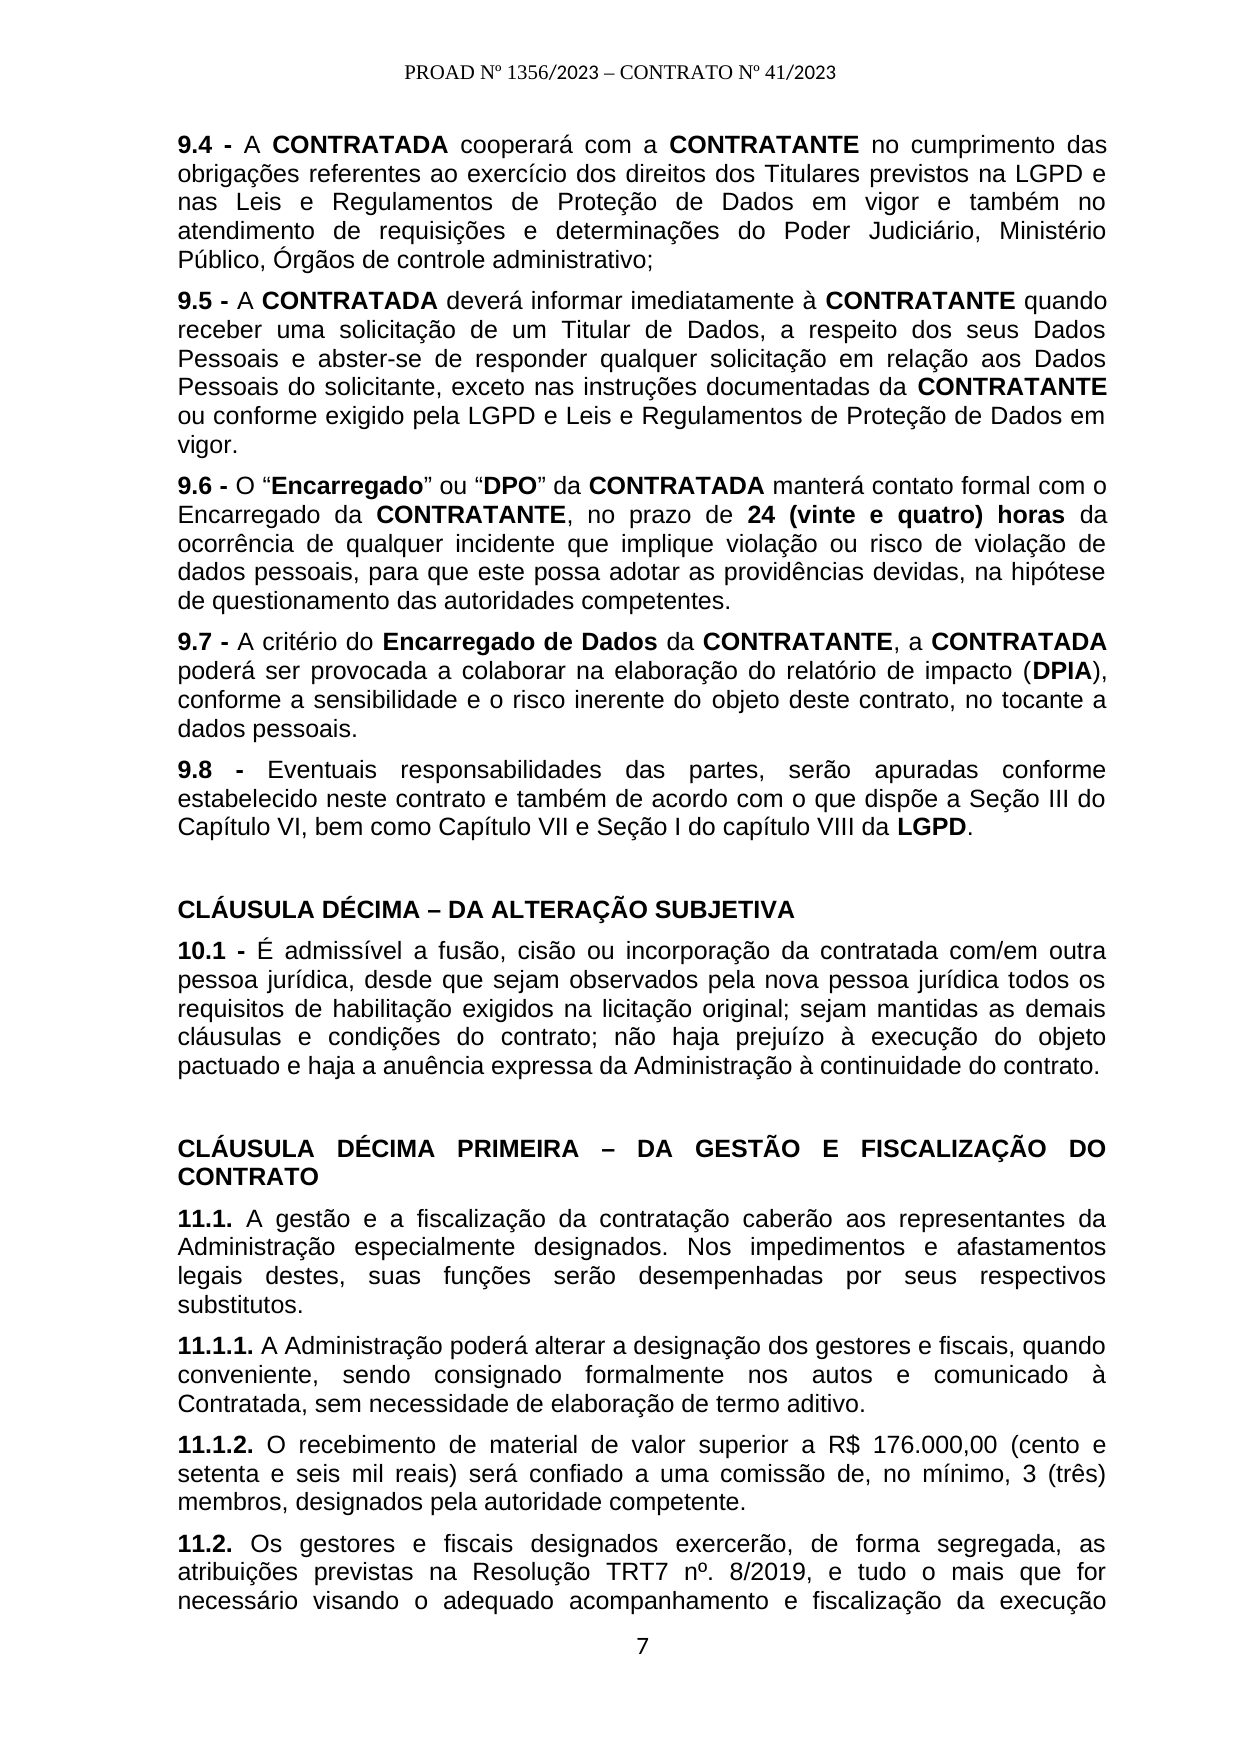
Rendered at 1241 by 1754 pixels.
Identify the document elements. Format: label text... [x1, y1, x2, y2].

text CLÁUSULA DÉCIMA PRIMEIRA – DA GESTÃO E FISCALIZAÇÃO DO CONTRATO [177, 1134, 1107, 1191]
text 9.4 - A CONTRATADA cooperará com a CONTRATANTE no cumprimento das obrigações referentes ao exercício dos direitos dos Titulares previstos na LGPD e nas Leis e Regulamentos de Proteção de Dados em vigor e também no atendimento de requisições e determinações do Poder Judiciário, Ministério Público, Órgãos de controle administrativo; [177, 130, 1107, 274]
text 11.1. A gestão e a fiscalização da contratação caberão aos representantes da Administração especialmente designados. Nos impedimentos e afastamentos legais destes, suas funções serão desempenhadas por seus respectivos substitutos. [177, 1204, 1107, 1319]
text CLÁUSULA DÉCIMA – DA ALTERAÇÃO SUBJETIVA [177, 895, 1107, 924]
text 11.1.2. O recebimento de material de valor superior a R$ 176.000,00 (cento e setenta e seis mil reais) será confiado a uma comissão de, no mínimo, 3 (três) membros, designados pela autoridade competente. [177, 1430, 1107, 1516]
text 9.7 - A critério do Encarregado de Dados da CONTRATANTE, a CONTRATADA poderá ser provocada a colaborar na elaboração do relatório de impacto (DPIA), conforme a sensibilidade e o risco inerente do objeto deste contrato, no tocante a dados pessoais. [177, 627, 1107, 742]
text 9.8 - Eventuais responsabilidades das partes, serão apuradas conforme estabelecido neste contrato e também de acordo com o que dispõe a Seção III do Capítulo VI, bem como Capítulo VII e Seção I do capítulo VIII da LGPD. [177, 755, 1107, 841]
text 11.1.1. A Administração poderá alterar a designação dos gestores e fiscais, quando conveniente, sendo consignado formalmente nos autos e comunicado à Contratada, sem necessidade de elaboração de termo aditivo. [177, 1331, 1107, 1417]
text 9.5 - A CONTRATADA deverá informar imediatamente à CONTRATANTE quando receber uma solicitação de um Titular de Dados, a respeito dos seus Dados Pessoais e abster-se de responder qualquer solicitação em relação aos Dados Pessoais do solicitante, exceto nas instruções documentadas da CONTRATANTE ou conforme exigido pela LGPD e Leis e Regulamentos de Proteção de Dados em vigor. [177, 286, 1107, 459]
text 9.6 - O “Encarregado” ou “DPO” da CONTRATADA manterá contato formal com o Encarregado da CONTRATANTE, no prazo de 24 (vinte e quatro) horas da ocorrência de qualquer incidente que implique violação ou risco de violação de dados pessoais, para que este possa adotar as providências devidas, na hipótese de questionamento das autoridades competentes. [177, 471, 1107, 615]
text 11.2. Os gestores e fiscais designados exercerão, de forma segregada, as atribuições previstas na Resolução TRT7 nº. 8/2019, e tudo o mais que for necessário visando o adequado acompanhamento e fiscalização da execução [177, 1529, 1107, 1615]
text 10.1 - É admissível a fusão, cisão ou incorporação da contratada com/em outra pessoa jurídica, desde que sejam observados pela nova pessoa jurídica todos os requisitos de habilitação exigidos na licitação original; sejam mantidas as demais cláusulas e condições do contrato; não haja prejuízo à execução do objeto pactuado e haja a anuência expressa da Administração à continuidade do contrato. [177, 936, 1107, 1080]
